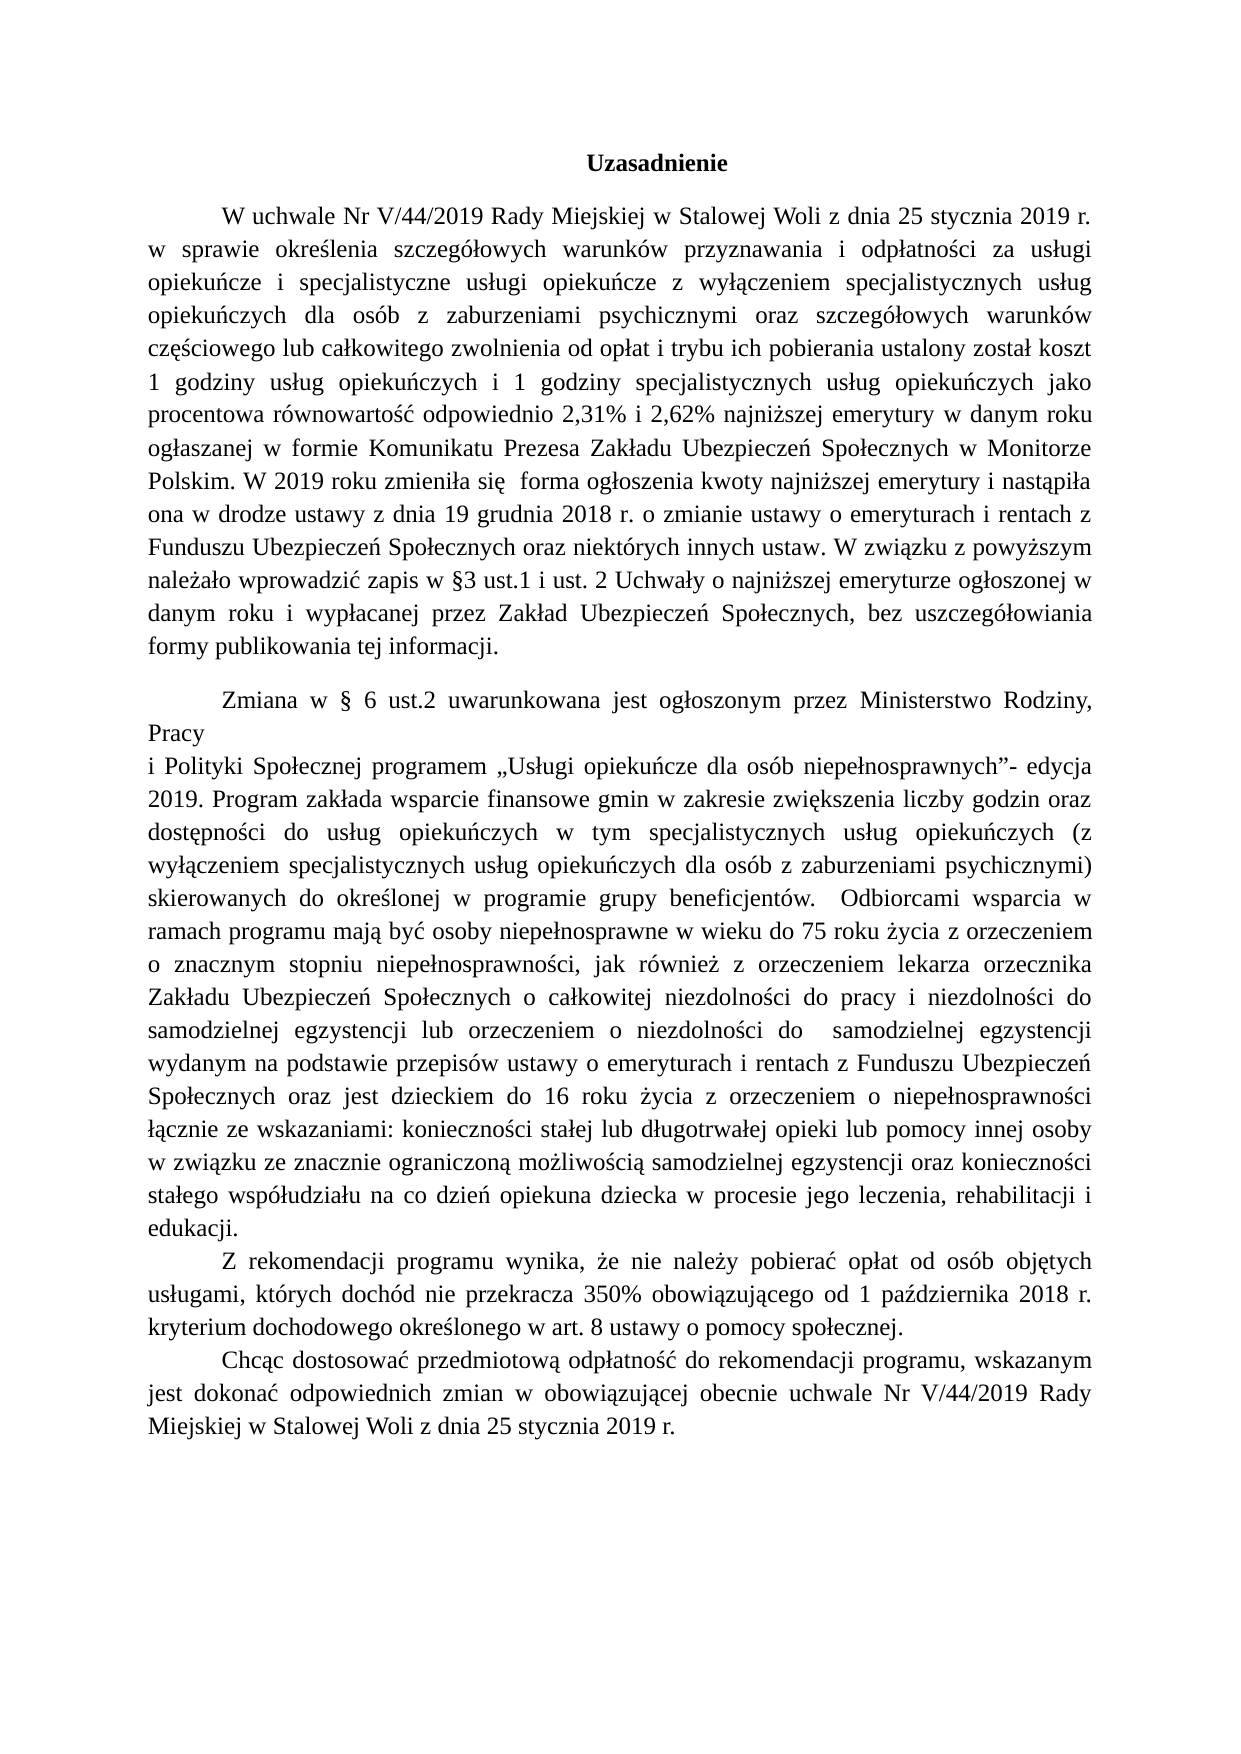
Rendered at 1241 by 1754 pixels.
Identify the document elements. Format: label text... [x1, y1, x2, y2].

text W uchwale Nr V/44/2019 Rady Miejskiej w Stalowej Woli z dnia 25 stycznia 2019 r. w sprawie określenia szczegółowych warunków przyznawania i odpłatności za usługi opiekuńcze i specjalistyczne usługi opiekuńcze z wyłączeniem specjalistycznych usług opiekuńczych dla osób z zaburzeniami psychicznymi oraz szczegółowych warunków częściowego lub całkowitego zwolnienia od opłat i trybu ich pobierania ustalony został koszt 1 godziny usług opiekuńczych i 1 godziny specjalistycznych usług opiekuńczych jako procentowa równowartość odpowiednio 2,31% i 2,62% najniższej emerytury w danym roku ogłaszanej w formie Komunikatu Prezesa Zakładu Ubezpieczeń Społecznych w Monitorze Polskim. W 2019 roku zmieniła się forma ogłoszenia kwoty najniższej emerytury i nastąpiła ona w drodze ustawy z dnia 19 grudnia 2018 r. o zmianie ustawy o emeryturach i rentach z Funduszu Ubezpieczeń Społecznych oraz niektórych innych ustaw. W związku z powyższym należało wprowadzić zapis w §3 ust.1 i ust. 2 Uchwały o najniższej emeryturze ogłoszonej w danym roku i wypłacanej przez Zakład Ubezpieczeń Społecznych, bez uszczegółowiania formy publikowania tej informacji. [148, 201, 1093, 660]
text Z rekomendacji programu wynika, że nie należy pobierać opłat od osób objętych usługami, których dochód nie przekracza 350% obowiązującego od 1 października 2018 r. kryterium dochodowego określonego w art. 8 ustawy o pomocy społecznej. [148, 1246, 1093, 1341]
text Uzasadnienie [148, 148, 1093, 176]
text Zmiana w § 6 ust.2 uwarunkowana jest ogłoszonym przez Ministerstwo Rodziny, Pracy i Polityki Społecznej programem „Usługi opiekuńcze dla osób niepełnosprawnych”- edycja 2019. Program zakłada wsparcie finansowe gmin w zakresie zwiększenia liczby godzin oraz dostępności do usług opiekuńczych w tym specjalistycznych usług opiekuńczych (z wyłączeniem specjalistycznych usług opiekuńczych dla osób z zaburzeniami psychicznymi) skierowanych do określonej w programie grupy beneficjentów. Odbiorcami wsparcia w ramach programu mają być osoby niepełnosprawne w wieku do 75 roku życia z orzeczeniem o znacznym stopniu niepełnosprawności, jak również z orzeczeniem lekarza orzecznika Zakładu Ubezpieczeń Społecznych o całkowitej niezdolności do pracy i niezdolności do samodzielnej egzystencji lub orzeczeniem o niezdolności do samodzielnej egzystencji wydanym na podstawie przepisów ustawy o emeryturach i rentach z Funduszu Ubezpieczeń Społecznych oraz jest dzieckiem do 16 roku życia z orzeczeniem o niepełnosprawności łącznie ze wskazaniami: konieczności stałej lub długotrwałej opieki lub pomocy innej osoby w związku ze znacznie ograniczoną możliwością samodzielnej egzystencji oraz konieczności stałego współudziału na co dzień opiekuna dziecka w procesie jego leczenia, rehabilitacji i edukacji. [148, 685, 1093, 1242]
text Chcąc dostosować przedmiotową odpłatność do rekomendacji programu, wskazanym jest dokonać odpowiednich zmian w obowiązującej obecnie uchwale Nr V/44/2019 Rady Miejskiej w Stalowej Woli z dnia 25 stycznia 2019 r. [148, 1345, 1093, 1440]
